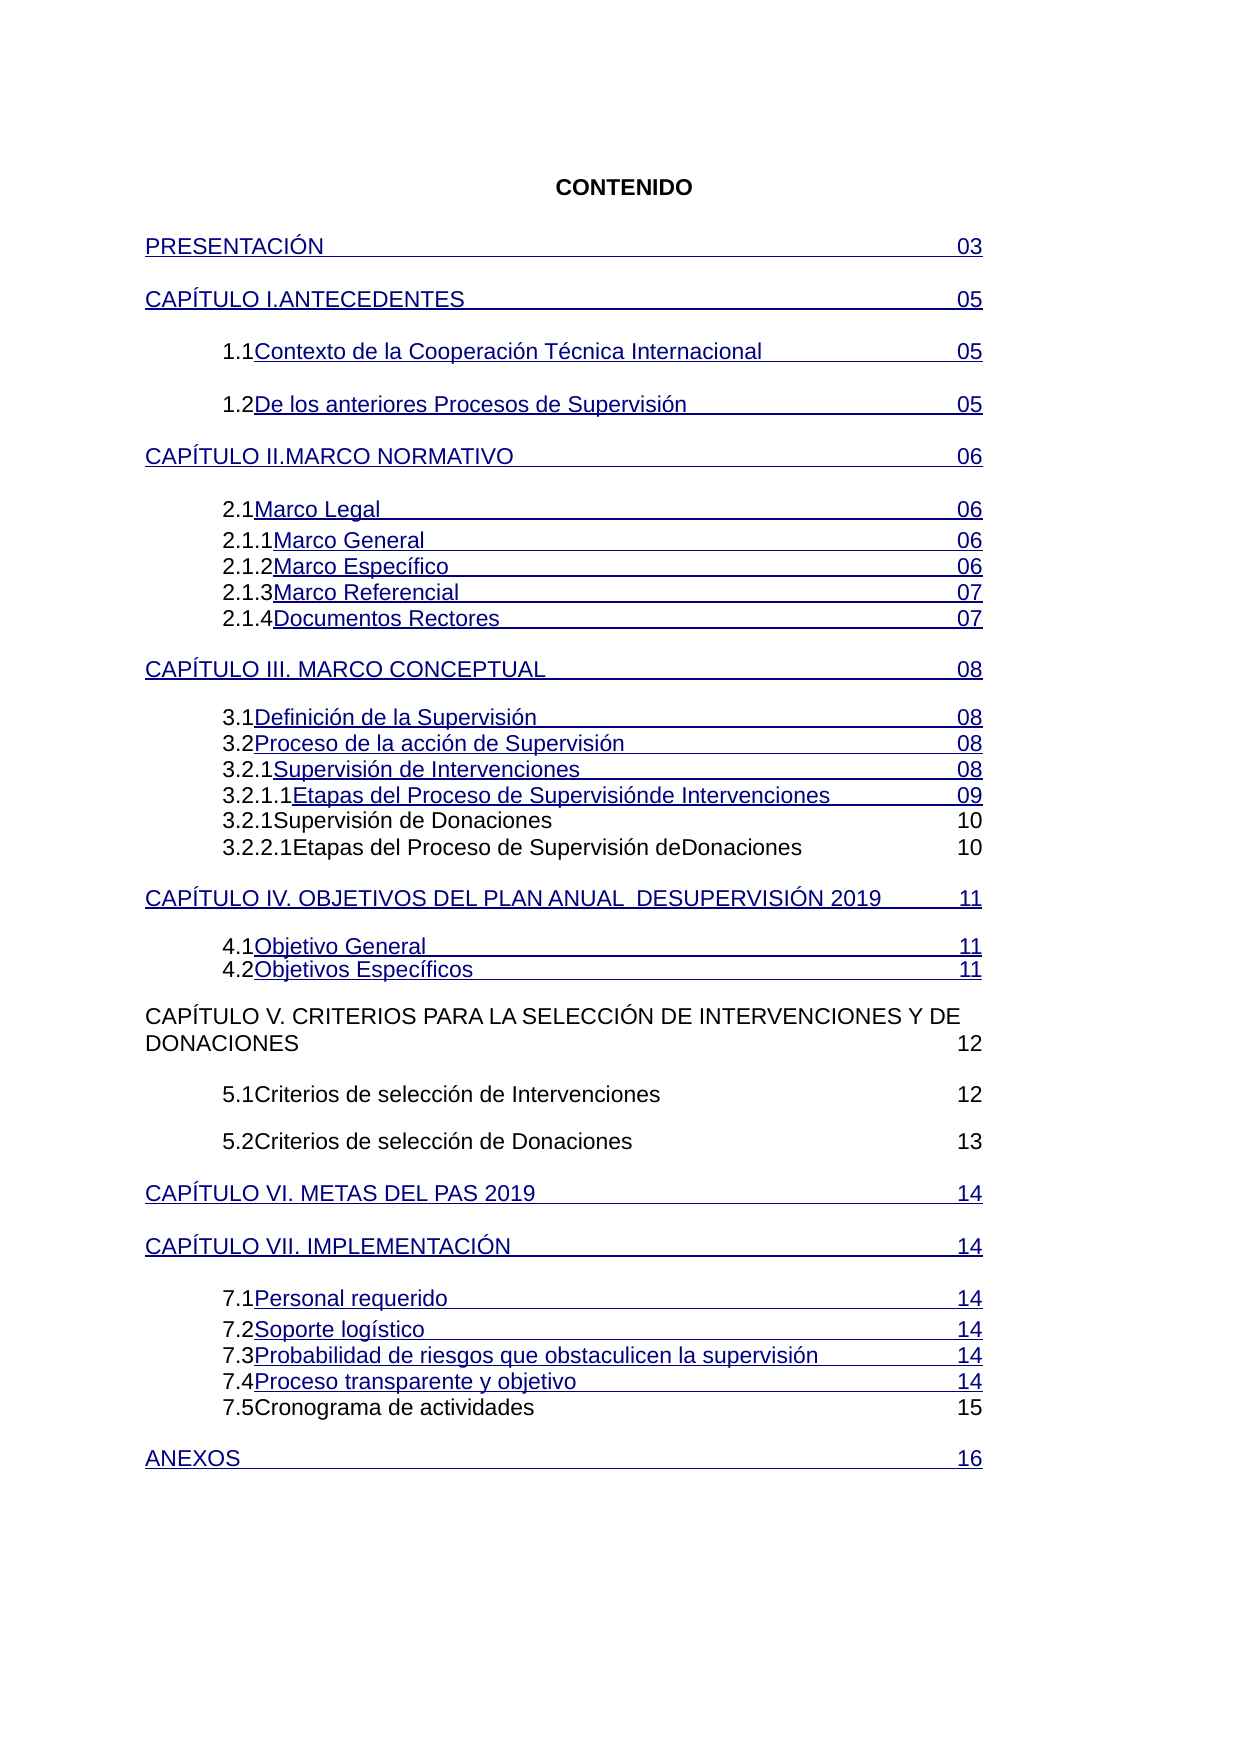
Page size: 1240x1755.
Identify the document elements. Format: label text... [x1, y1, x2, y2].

text CAPÍTULO III. MARCO CONCEPTUAL 08 [145, 659, 1099, 682]
text PRESENTACIÓN 03 [145, 212, 1099, 265]
text CAPÍTULO I. ANTECEDENTES 05 [145, 265, 1099, 317]
list Personal requerido 14 [222, 1265, 1099, 1317]
text CONTENIDO [149, 177, 1099, 200]
list Documentos Rectores 07 [222, 605, 1099, 631]
list Etapas del Proceso de Supervisión de Intervenciones 09 [222, 782, 1099, 808]
list Soporte logístico 14 [222, 1317, 1099, 1343]
list Objetivos Específicos 11 [222, 959, 1099, 982]
list Proceso de la acción de Supervisión 08 [222, 730, 1099, 756]
list Supervisión de Donaciones 10 [222, 808, 1099, 834]
list Objetivo General 11 [222, 936, 1099, 959]
list Definición de la Supervisión 08 [222, 704, 1099, 730]
text ANEXOS 16 [145, 1448, 1099, 1471]
list Marco General 06 [222, 527, 1099, 553]
list Contexto de la Cooperación Técnica Internacional 05 [222, 317, 1099, 370]
text CAPÍTULO II. MARCO NORMATIVO 06 [145, 422, 1099, 475]
list Marco Legal 06 [222, 475, 1099, 527]
list Marco Referencial 07 [222, 579, 1099, 605]
list Criterios de selección de Intervenciones 12 [222, 1084, 1099, 1107]
list Cronograma de actividades 15 [222, 1395, 1099, 1421]
text CAPÍTULO VI. METAS DEL PAS 2019 14 [145, 1160, 1099, 1212]
text CAPÍTULO IV. OBJETIVOS DEL PLAN ANUAL DE SUPERVISIÓN 2019 11 [145, 888, 1099, 911]
list Proceso transparente y objetivo 14 [222, 1369, 1099, 1395]
list Probabilidad de riesgos que obstaculicen la supervisión 14 [222, 1343, 1099, 1369]
list De los anteriores Procesos de Supervisión 05 [222, 370, 1099, 422]
text CAPÍTULO V. CRITERIOS PARA LA SELECCIÓN DE INTERVENCIONES Y DE DONACIONES 12 [145, 1003, 984, 1056]
list Criterios de selección de Donaciones 13 [222, 1107, 1099, 1160]
list Supervisión de Intervenciones 08 [222, 756, 1099, 782]
text CAPÍTULO VII. IMPLEMENTACIÓN 14 [145, 1212, 1099, 1265]
list Marco Específico 06 [222, 553, 1099, 579]
list Etapas del Proceso de Supervisión de Donaciones 10 [222, 834, 1099, 860]
